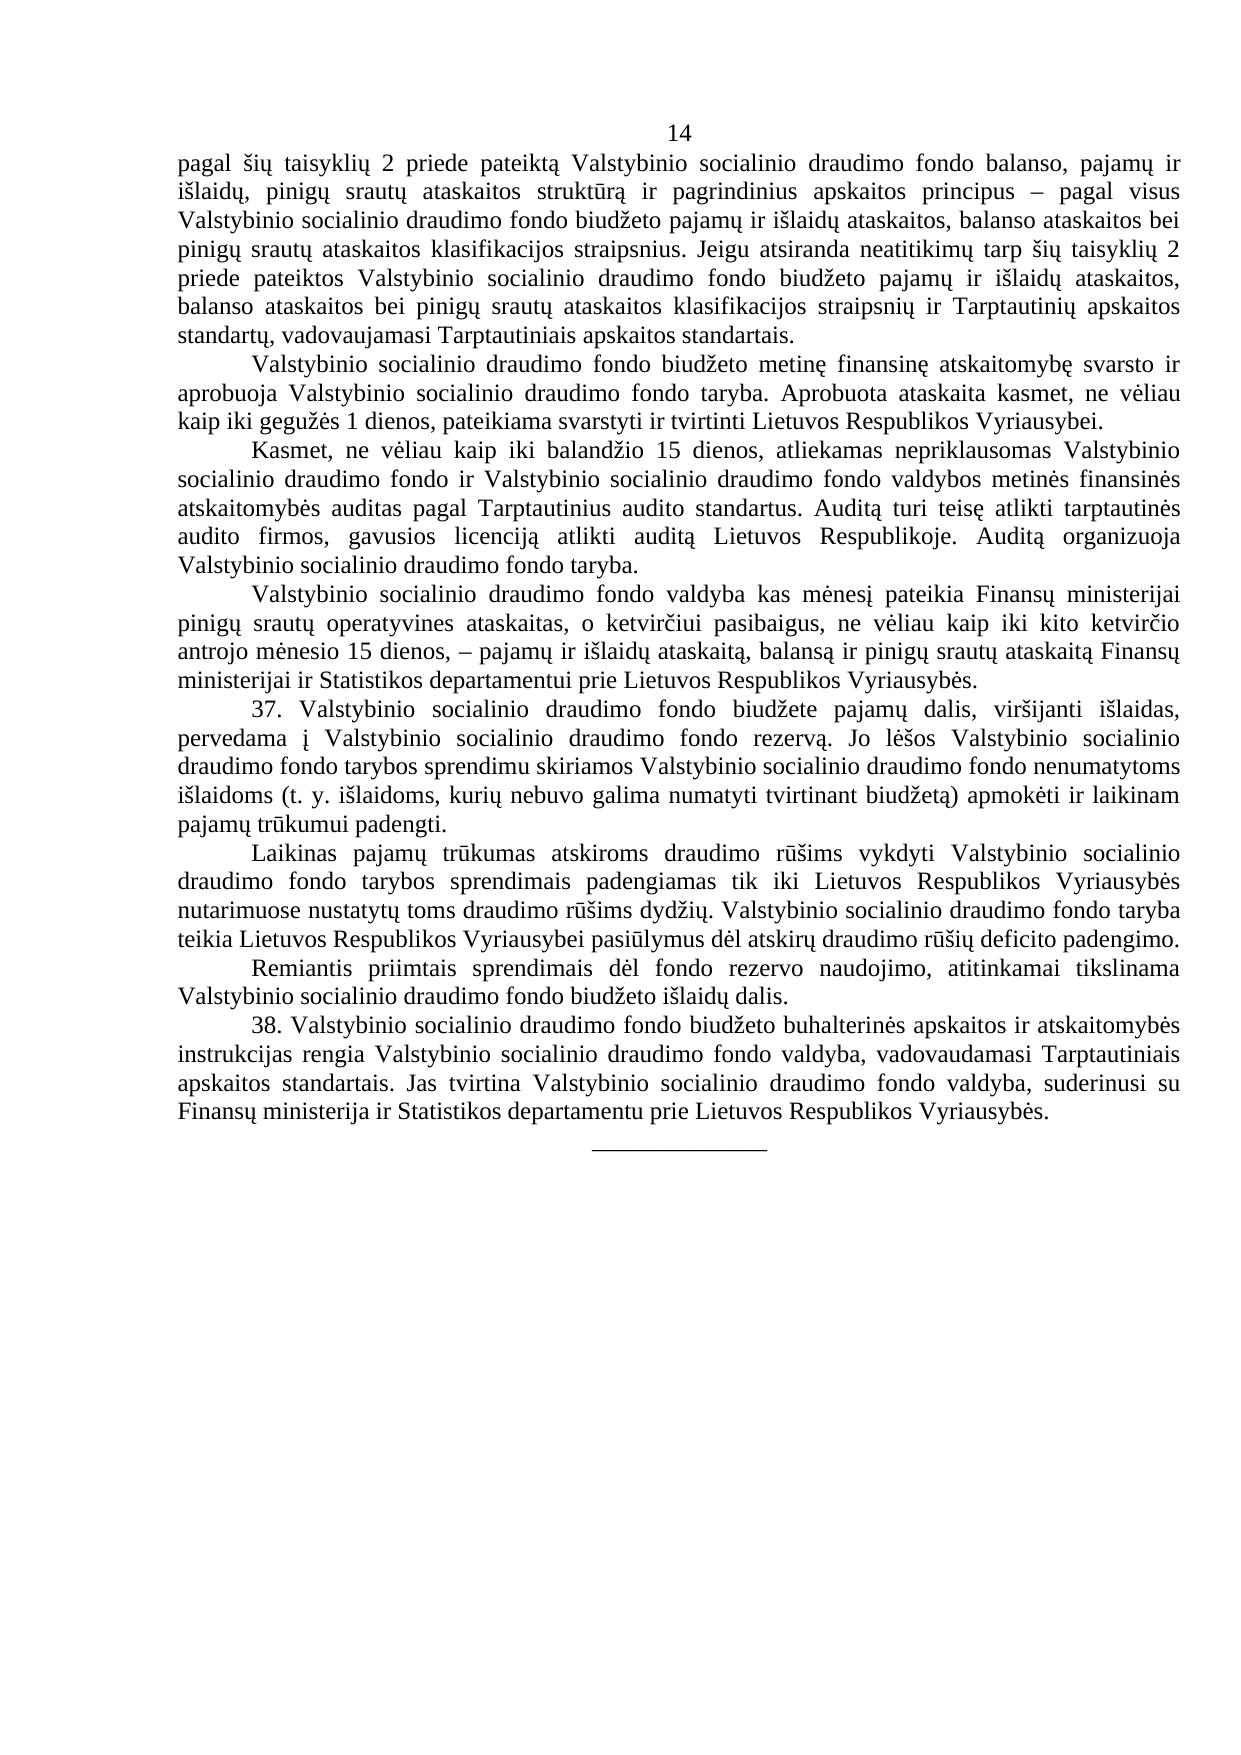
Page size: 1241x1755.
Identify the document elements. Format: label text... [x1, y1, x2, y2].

text ______________ [177, 1125, 1181, 1154]
text 37. Valstybinio socialinio draudimo fondo biudžete pajamų dalis, viršijanti išlaidas, pervedama į Valstybinio socialinio draudimo fondo rezervą. Jo lėšos Valstybinio socialinio draudimo fondo tarybos sprendimu skiriamos Valstybinio socialinio draudimo fondo nenumatytoms išlaidoms (t. y. išlaidoms, kurių nebuvo galima numatyti tvirtinant biudžetą) apmokėti ir laikinam pajamų trūkumui padengti. [177, 694, 1181, 838]
text Valstybinio socialinio draudimo fondo biudžeto metinę finansinę atskaitomybę svarsto ir aprobuoja Valstybinio socialinio draudimo fondo taryba. Aprobuota ataskaita kasmet, ne vėliau kaip iki gegužės 1 dienos, pateikiama svarstyti ir tvirtinti Lietuvos Respublikos Vyriausybei. [177, 349, 1181, 435]
text Kasmet, ne vėliau kaip iki balandžio 15 dienos, atliekamas nepriklausomas Valstybinio socialinio draudimo fondo ir Valstybinio socialinio draudimo fondo valdybos metinės finansinės atskaitomybės auditas pagal Tarptautinius audito standartus. Auditą turi teisę atlikti tarptautinės audito firmos, gavusios licenciją atlikti auditą Lietuvos Respublikoje. Auditą organizuoja Valstybinio socialinio draudimo fondo taryba. [177, 435, 1181, 579]
text pagal šių taisyklių 2 priede pateiktą Valstybinio socialinio draudimo fondo balanso, pajamų ir išlaidų, pinigų srautų ataskaitos struktūrą ir pagrindinius apskaitos principus – pagal visus Valstybinio socialinio draudimo fondo biudžeto pajamų ir išlaidų ataskaitos, balanso ataskaitos bei pinigų srautų ataskaitos klasifikacijos straipsnius. Jeigu atsiranda neatitikimų tarp šių taisyklių 2 priede pateiktos Valstybinio socialinio draudimo fondo biudžeto pajamų ir išlaidų ataskaitos, balanso ataskaitos bei pinigų srautų ataskaitos klasifikacijos straipsnių ir Tarptautinių apskaitos standartų, vadovaujamasi Tarptautiniais apskaitos standartais. [177, 148, 1181, 349]
text Valstybinio socialinio draudimo fondo valdyba kas mėnesį pateikia Finansų ministerijai pinigų srautų operatyvines ataskaitas, o ketvirčiui pasibaigus, ne vėliau kaip iki kito ketvirčio antrojo mėnesio 15 dienos, – pajamų ir išlaidų ataskaitą, balansą ir pinigų srautų ataskaitą Finansų ministerijai ir Statistikos departamentui prie Lietuvos Respublikos Vyriausybės. [177, 579, 1181, 694]
text Laikinas pajamų trūkumas atskiroms draudimo rūšims vykdyti Valstybinio socialinio draudimo fondo tarybos sprendimais padengiamas tik iki Lietuvos Respublikos Vyriausybės nutarimuose nustatytų toms draudimo rūšims dydžių. Valstybinio socialinio draudimo fondo taryba teikia Lietuvos Respublikos Vyriausybei pasiūlymus dėl atskirų draudimo rūšių deficito padengimo. [177, 838, 1181, 953]
text 38. Valstybinio socialinio draudimo fondo biudžeto buhalterinės apskaitos ir atskaitomybės instrukcijas rengia Valstybinio socialinio draudimo fondo valdyba, vadovaudamasi Tarptautiniais apskaitos standartais. Jas tvirtina Valstybinio socialinio draudimo fondo valdyba, suderinusi su Finansų ministerija ir Statistikos departamentu prie Lietuvos Respublikos Vyriausybės. [177, 1010, 1181, 1125]
text Remiantis priimtais sprendimais dėl fondo rezervo naudojimo, atitinkamai tikslinama Valstybinio socialinio draudimo fondo biudžeto išlaidų dalis. [177, 953, 1181, 1010]
